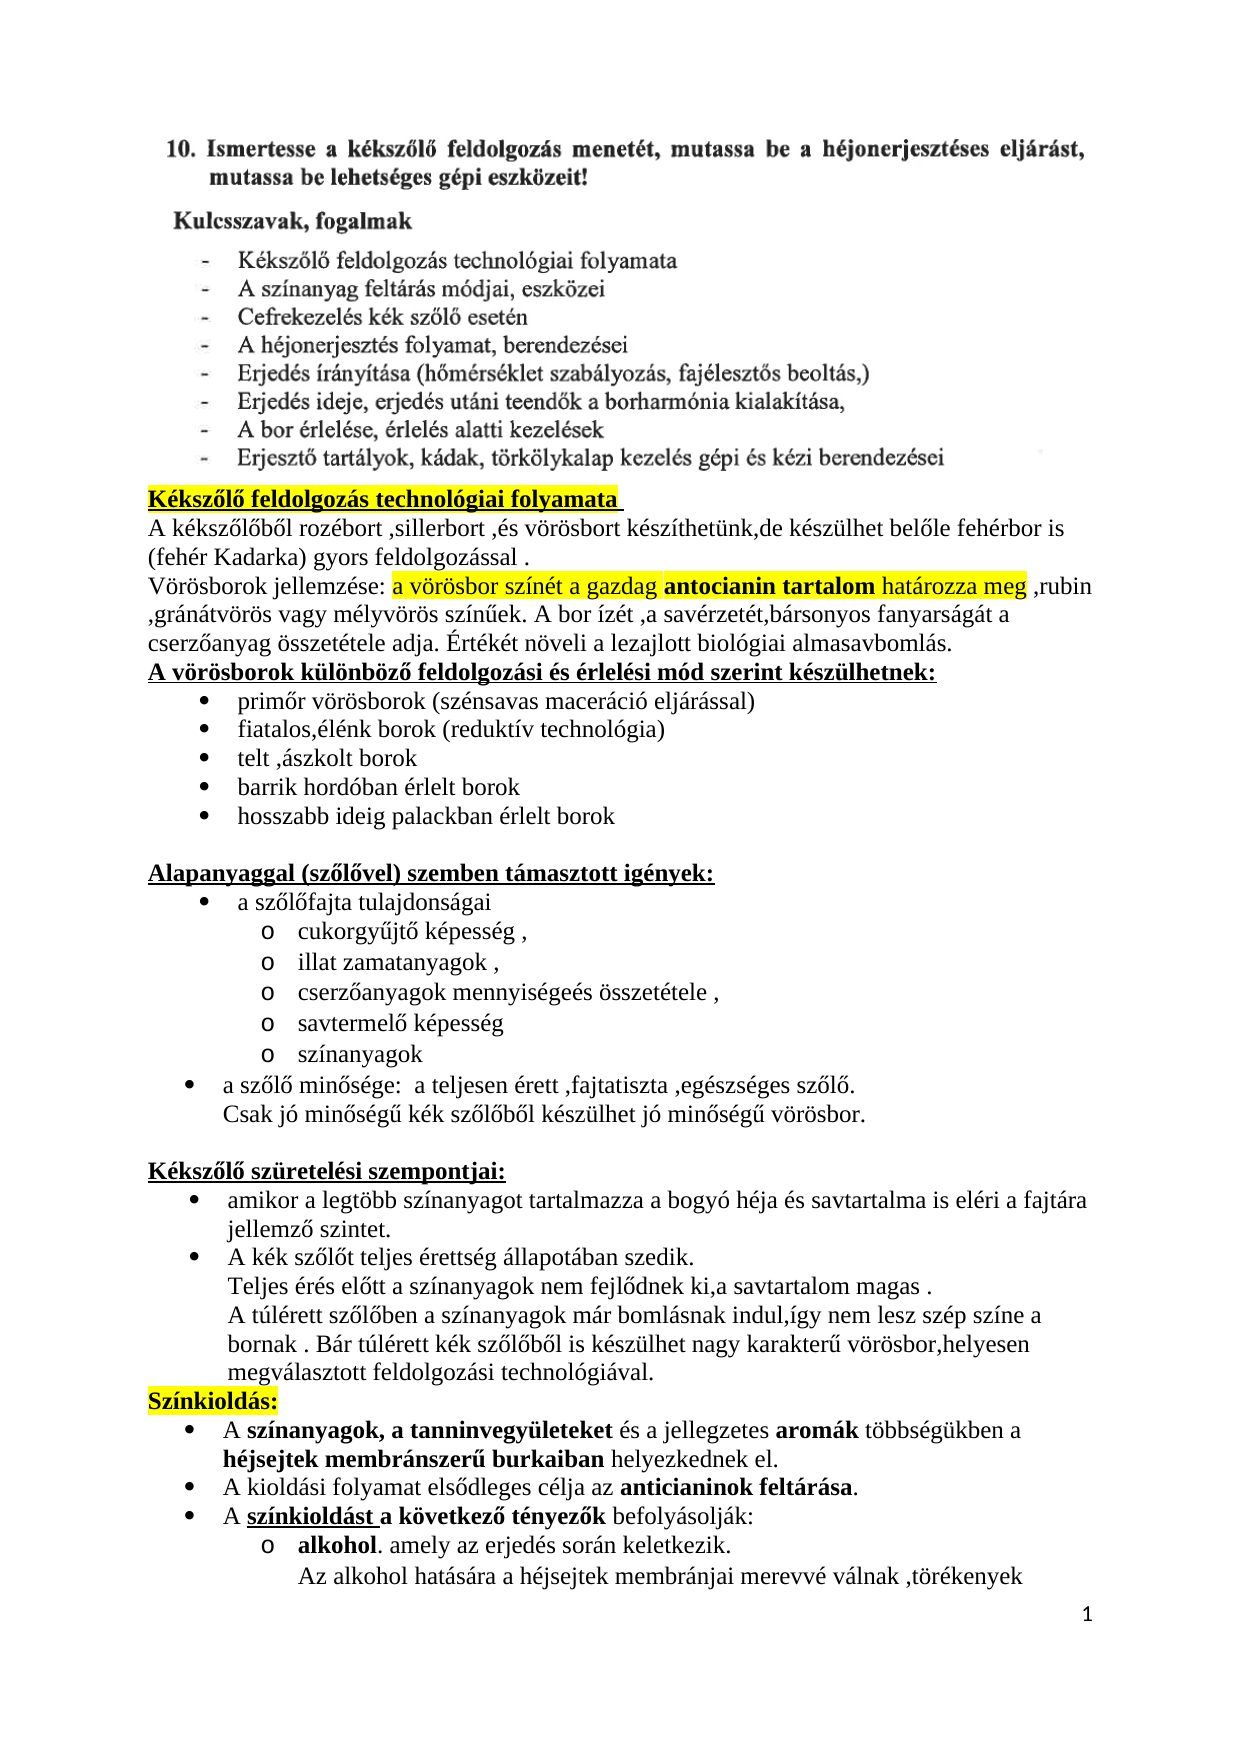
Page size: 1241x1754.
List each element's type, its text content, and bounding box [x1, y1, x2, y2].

text Kékszőlő szüretelési szempontjai: [148, 1156, 1093, 1185]
text Kékszőlő feldolgozás technológiai folyamata [148, 485, 1093, 513]
list illat zamatanyagok , [260, 947, 1093, 977]
list A színkioldást a következő tényezők befolyásolják: [185, 1501, 1093, 1530]
list színanyagok [260, 1039, 1093, 1070]
list hosszabb ideig palackban érlelt borok [200, 801, 1093, 829]
text Vörösborok jellemzése: a vörösbor színét a gazdag antocianin tartalom határozza meg ,rubin ,gránátvörös vagy mélyvörös színűek. A bor ízét ,a savérzetét,bársonyos fanyarságát a cserzőanyag összetétele adja. Értékét növeli a lezajlott biológiai almasavbomlás. [148, 571, 1093, 657]
list alkohol. amely az erjedés során keletkezik. Az alkohol hatására a héjsejtek membránjai merevvé válnak ,törékenyek [260, 1530, 1093, 1589]
list A kioldási folyamat elsődleges célja az anticianinok feltárása. [185, 1472, 1093, 1501]
list A kék szőlőt teljes érettség állapotában szedik. Teljes érés előtt a színanyagok nem fejlődnek ki,a savtartalom magas . A túlérett szőlőben a színanyagok már bomlásnak indul,így nem lesz szép színe a bornak . Bár túlérett kék szőlőből is készülhet nagy karakterű vörösbor,helyesen megválasztott feldolgozási technológiával. [190, 1242, 1093, 1386]
text Alapanyaggal (szőlővel) szemben támasztott igények: [148, 858, 1093, 887]
list primőr vörösborok (szénsavas maceráció eljárással) [200, 686, 1093, 714]
list A színanyagok, a tanninvegyületeket és a jellegzetes aromák többségükben a héjsejtek membránszerű burkaiban helyezkednek el. [185, 1415, 1093, 1472]
text A kékszőlőből rozébort ,sillerbort ,és vörösbort készíthetünk,de készülhet belőle fehérbor is (fehér Kadarka) gyors feldolgozással . [148, 513, 1093, 571]
list fiatalos,élénk borok (reduktív technológia) [200, 714, 1093, 743]
list cserzőanyagok mennyiségeés összetétele , [260, 977, 1093, 1008]
list amikor a legtöbb színanyagot tartalmazza a bogyó héja és savtartalma is eléri a fajtára jellemző szintet. [190, 1185, 1093, 1242]
list a szőlőfajta tulajdonságai [200, 887, 1093, 916]
text Színkioldás: [148, 1386, 1093, 1415]
list barrik hordóban érlelt borok [200, 772, 1093, 801]
list savtermelő képesség [260, 1008, 1093, 1039]
list cukorgyűjtő képesség , [260, 916, 1093, 947]
text A vörösborok különböző feldolgozási és érlelési mód szerint készülhetnek: [148, 657, 1093, 686]
list telt ,ászkolt borok [200, 743, 1093, 772]
list a szőlő minősége: a teljesen érett ,fajtatiszta ,egészséges szőlő. Csak jó minőségű kék szőlőből készülhet jó minőségű vörösbor. [185, 1070, 1093, 1156]
